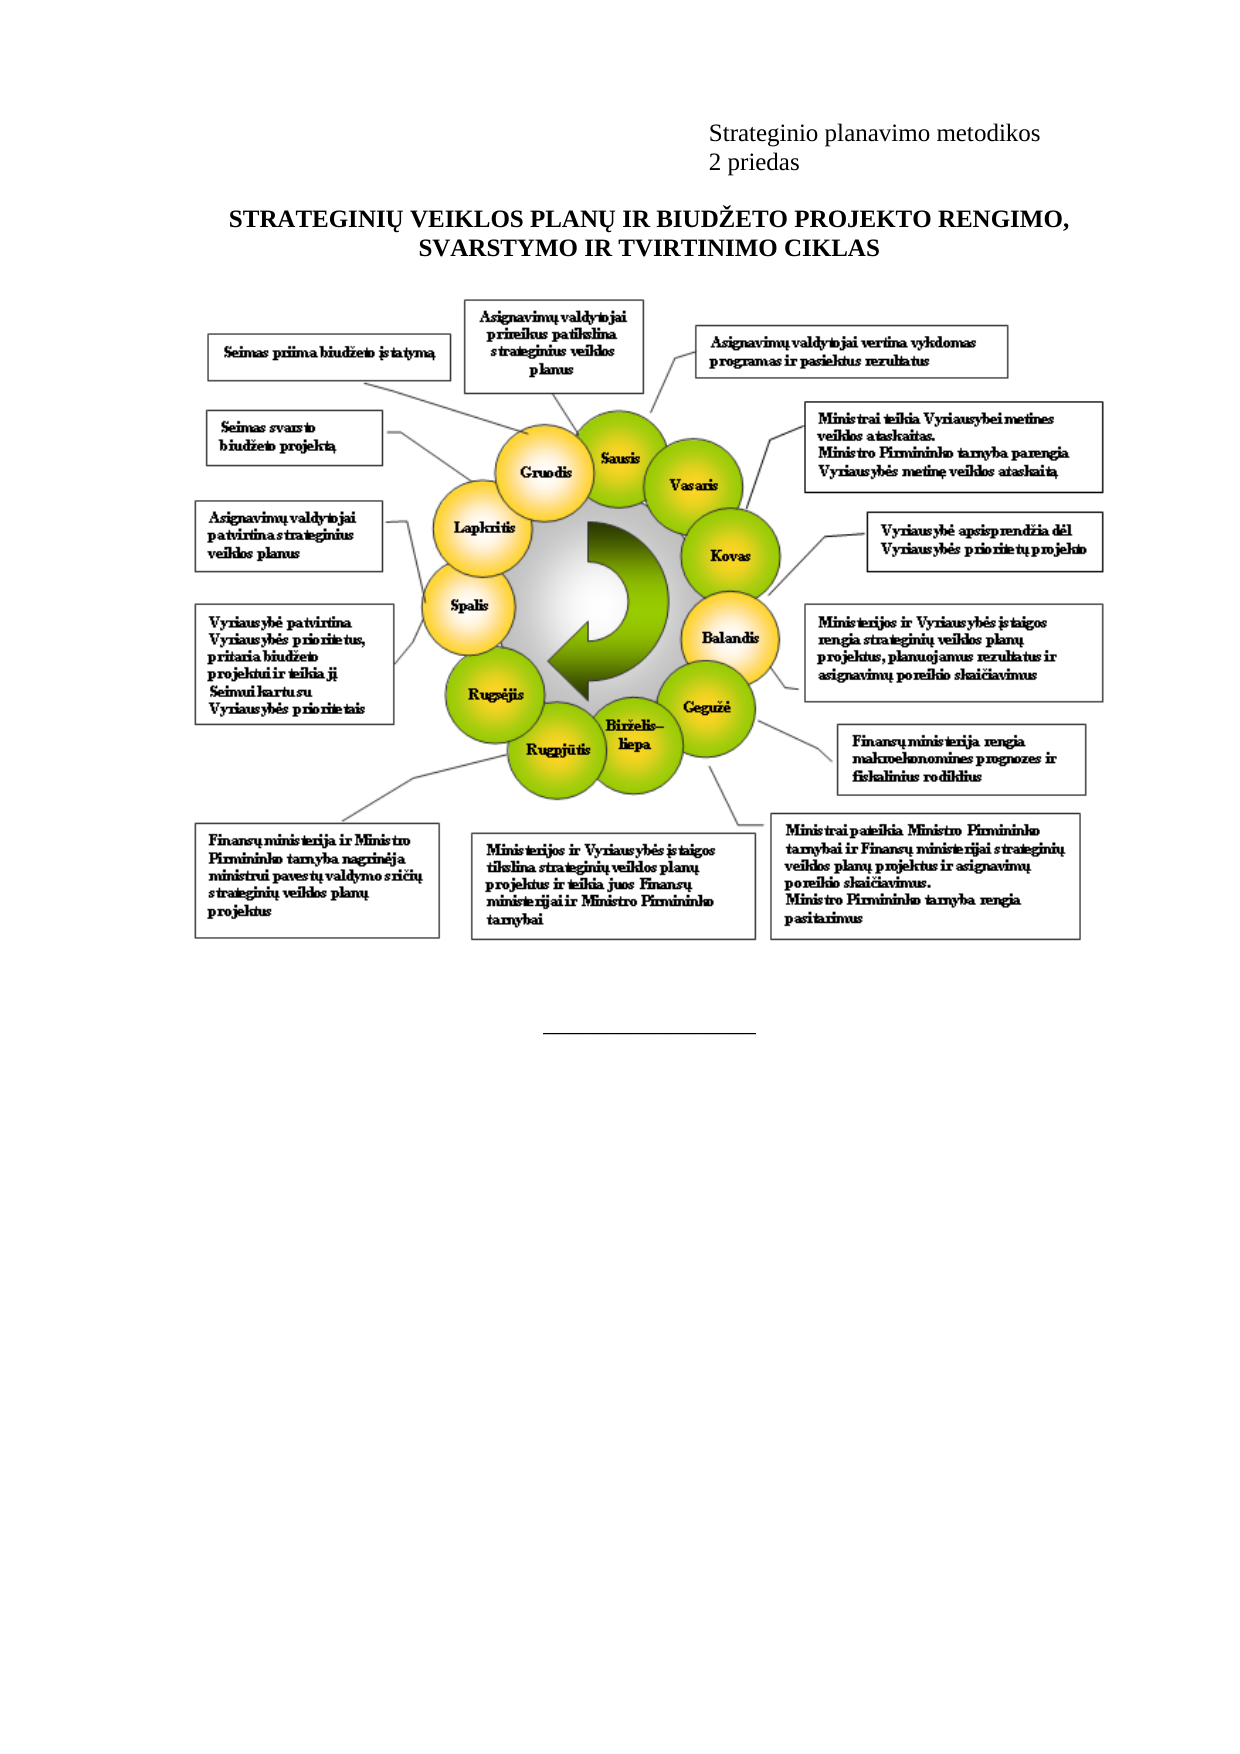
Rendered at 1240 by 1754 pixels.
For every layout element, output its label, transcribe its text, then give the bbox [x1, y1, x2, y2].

text _________________ [177, 1008, 1121, 1037]
text Strateginių veiklos planų ir biudžeto projekto rengimo, svarstymo ir tvirtinimo ciklas [177, 204, 1121, 262]
text Strateginio planavimo metodikos [177, 118, 1121, 147]
text 2 priedas [177, 147, 1121, 176]
